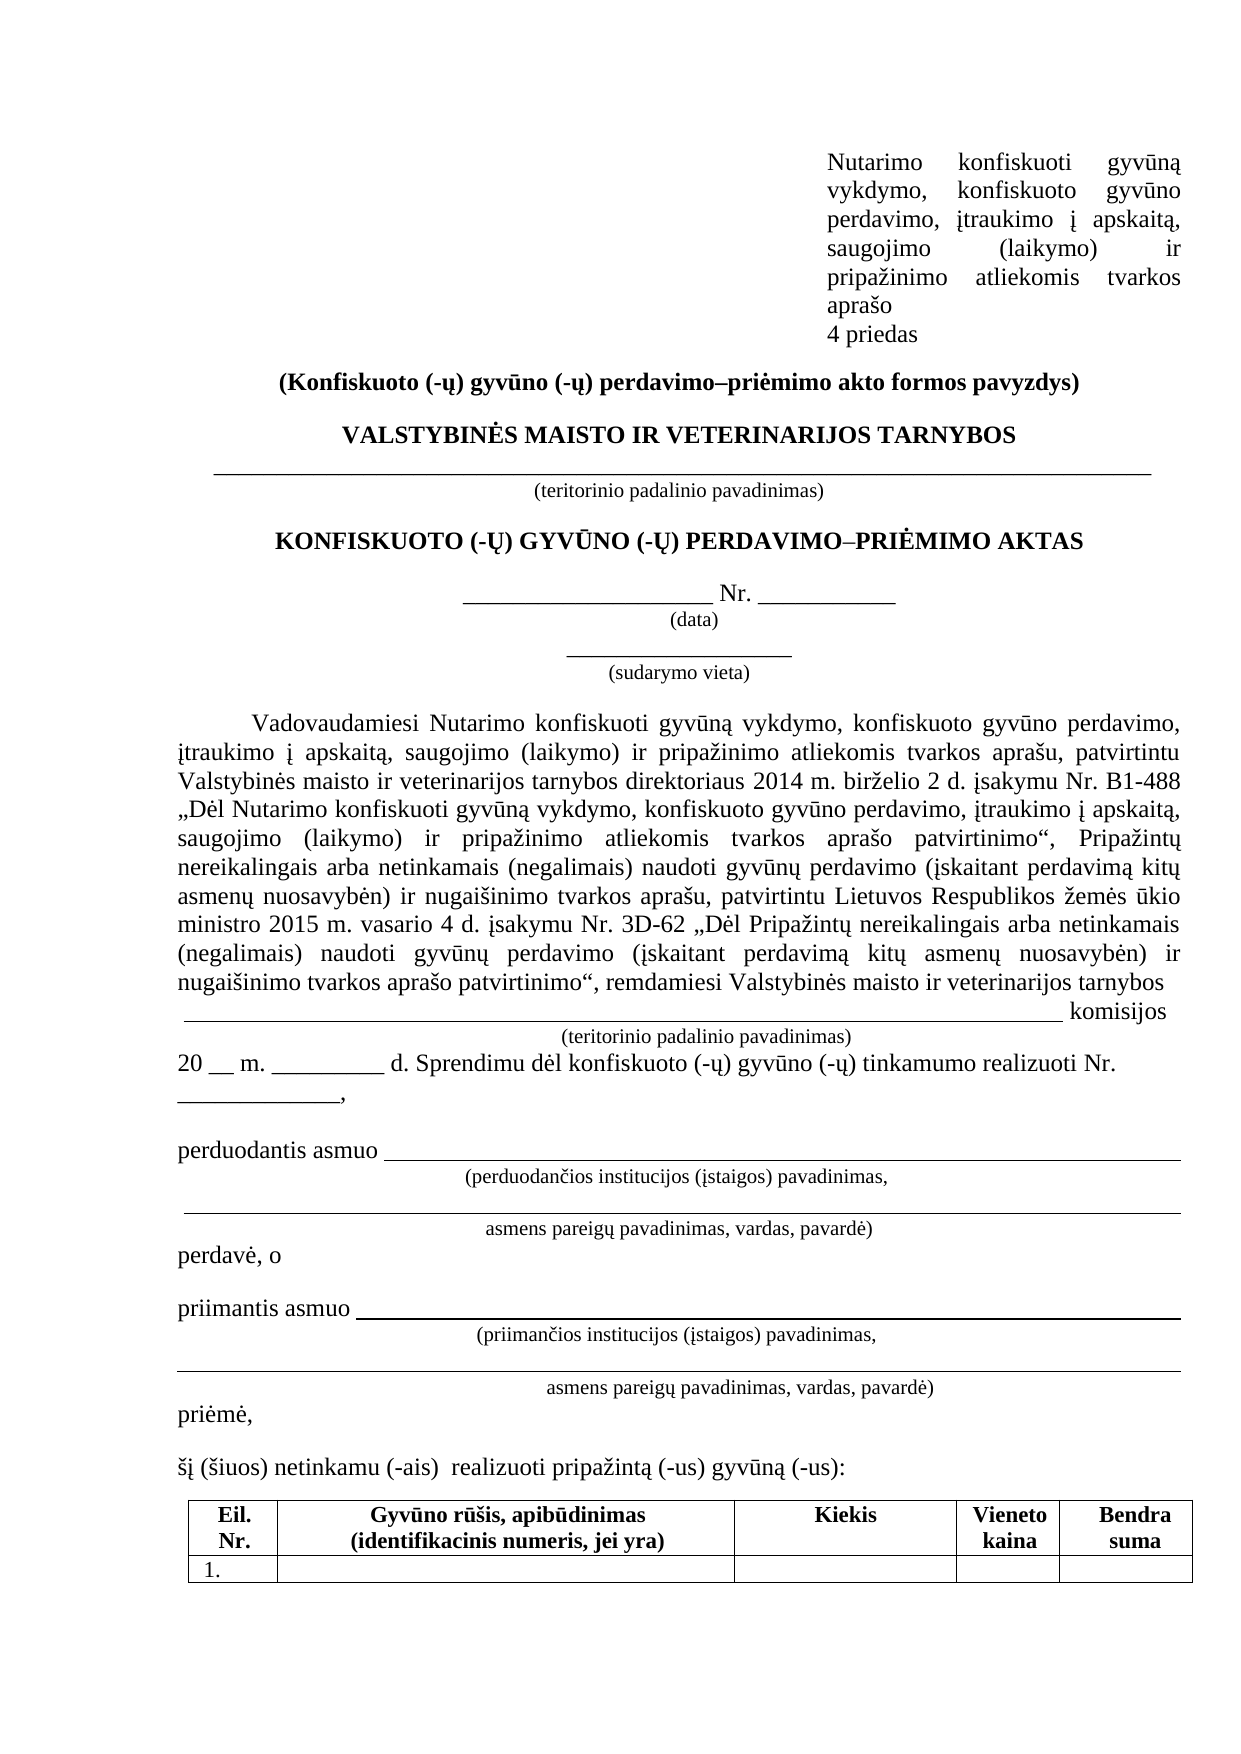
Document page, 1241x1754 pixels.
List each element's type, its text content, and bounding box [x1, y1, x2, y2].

table_cell [957, 1556, 1059, 1582]
text __________________ [177, 631, 1181, 660]
table_cell [1060, 1556, 1192, 1582]
text KONFISKUOTO (-Ų) GYVŪNO (-Ų) PERDAVIMO–PRIĖMIMO AKTAS [177, 526, 1181, 554]
text (perduodančios institucijos (įstaigos) pavadinimas, [177, 1163, 1181, 1188]
text (Konfiskuoto (-ų) gyvūno (-ų) perdavimo–priėmimo akto formos pavyzdys) [177, 367, 1181, 396]
text Vadovaudamiesi Nutarimo konfiskuoti gyvūną vykdymo, konfiskuoto gyvūno perdavimo, įtraukimo į apskaitą, saugojimo (laikymo) ir pripažinimo atliekomis tvarkos aprašu, patvirtintu Valstybinės maisto ir veterinarijos tarnybos direktoriaus 2014 m. birželio 2 d. įsakymu Nr. B1-488 „Dėl Nutarimo konfiskuoti gyvūną vykdymo, konfiskuoto gyvūno perdavimo, įtraukimo į apskaitą, saugojimo (laikymo) ir pripažinimo atliekomis tvarkos aprašo patvirtinimo“, Pripažintų nereikalingais arba netinkamais (negalimais) naudoti gyvūnų perdavimo (įskaitant perdavimą kitų asmenų nuosavybėn) ir nugaišinimo tvarkos aprašu, patvirtintu Lietuvos Respublikos žemės ūkio ministro 2015 m. vasario 4 d. įsakymu Nr. 3D-62 „Dėl Pripažintų nereikalingais arba netinkamais (negalimais) naudoti gyvūnų perdavimo (įskaitant perdavimą kitų asmenų nuosavybėn) ir nugaišinimo tvarkos aprašo patvirtinimo“, remdamiesi Valstybinės maisto ir veterinarijos tarnybos [177, 708, 1181, 996]
table_cell [278, 1556, 734, 1582]
table_cell [735, 1556, 956, 1582]
text (teritorinio padalinio pavadinimas) [177, 478, 1181, 502]
text ____________________ Nr. ___________ [177, 578, 1181, 607]
text priėmė, [177, 1399, 1181, 1428]
text (priimančios institucijos (įstaigos) pavadinimas, [177, 1322, 1181, 1346]
text 20 __ m. _________ d. Sprendimu dėl konfiskuoto (-ų) gyvūno (-ų) tinkamumo realizuoti Nr. _____________, [177, 1048, 1181, 1106]
text 4 priedas [827, 319, 1181, 348]
table_header Eil. Nr. [189, 1501, 277, 1554]
text ___________________________________________________________________________ [177, 449, 1181, 478]
table_header Vieneto kaina [957, 1501, 1059, 1554]
text (data) [177, 607, 1181, 631]
text asmens pareigų pavadinimas, vardas, pavardė) [177, 1216, 1181, 1240]
table_cell 1. [189, 1556, 277, 1582]
text perduodantis asmuo [177, 1135, 1181, 1163]
text priimantis asmuo [177, 1293, 1181, 1322]
text asmens pareigų pavadinimas, vardas, pavardė) [177, 1375, 1181, 1399]
text šį (šiuos) netinkamu (-ais) realizuoti pripažintą (-us) gyvūną (-us): [177, 1452, 1181, 1480]
table_header Gyvūno rūšis, apibūdinimas (identifikacinis numeris, jei yra) [278, 1501, 734, 1554]
text (teritorinio padalinio pavadinimas) [177, 1024, 1181, 1048]
text (sudarymo vieta) [177, 660, 1181, 684]
table_header Bendra suma [1060, 1501, 1192, 1554]
text perdavė, o [177, 1240, 1181, 1269]
table_header Kiekis [735, 1501, 956, 1554]
text Nutarimo konfiskuoti gyvūną vykdymo, konfiskuoto gyvūno perdavimo, įtraukimo į apskaitą, saugojimo (laikymo) ir pripažinimo atliekomis tvarkos aprašo [827, 147, 1181, 319]
text VALSTYBINĖS MAISTO IR VETERINARIJOS TARNYBOS [177, 420, 1181, 449]
text komisijos [177, 996, 1181, 1024]
